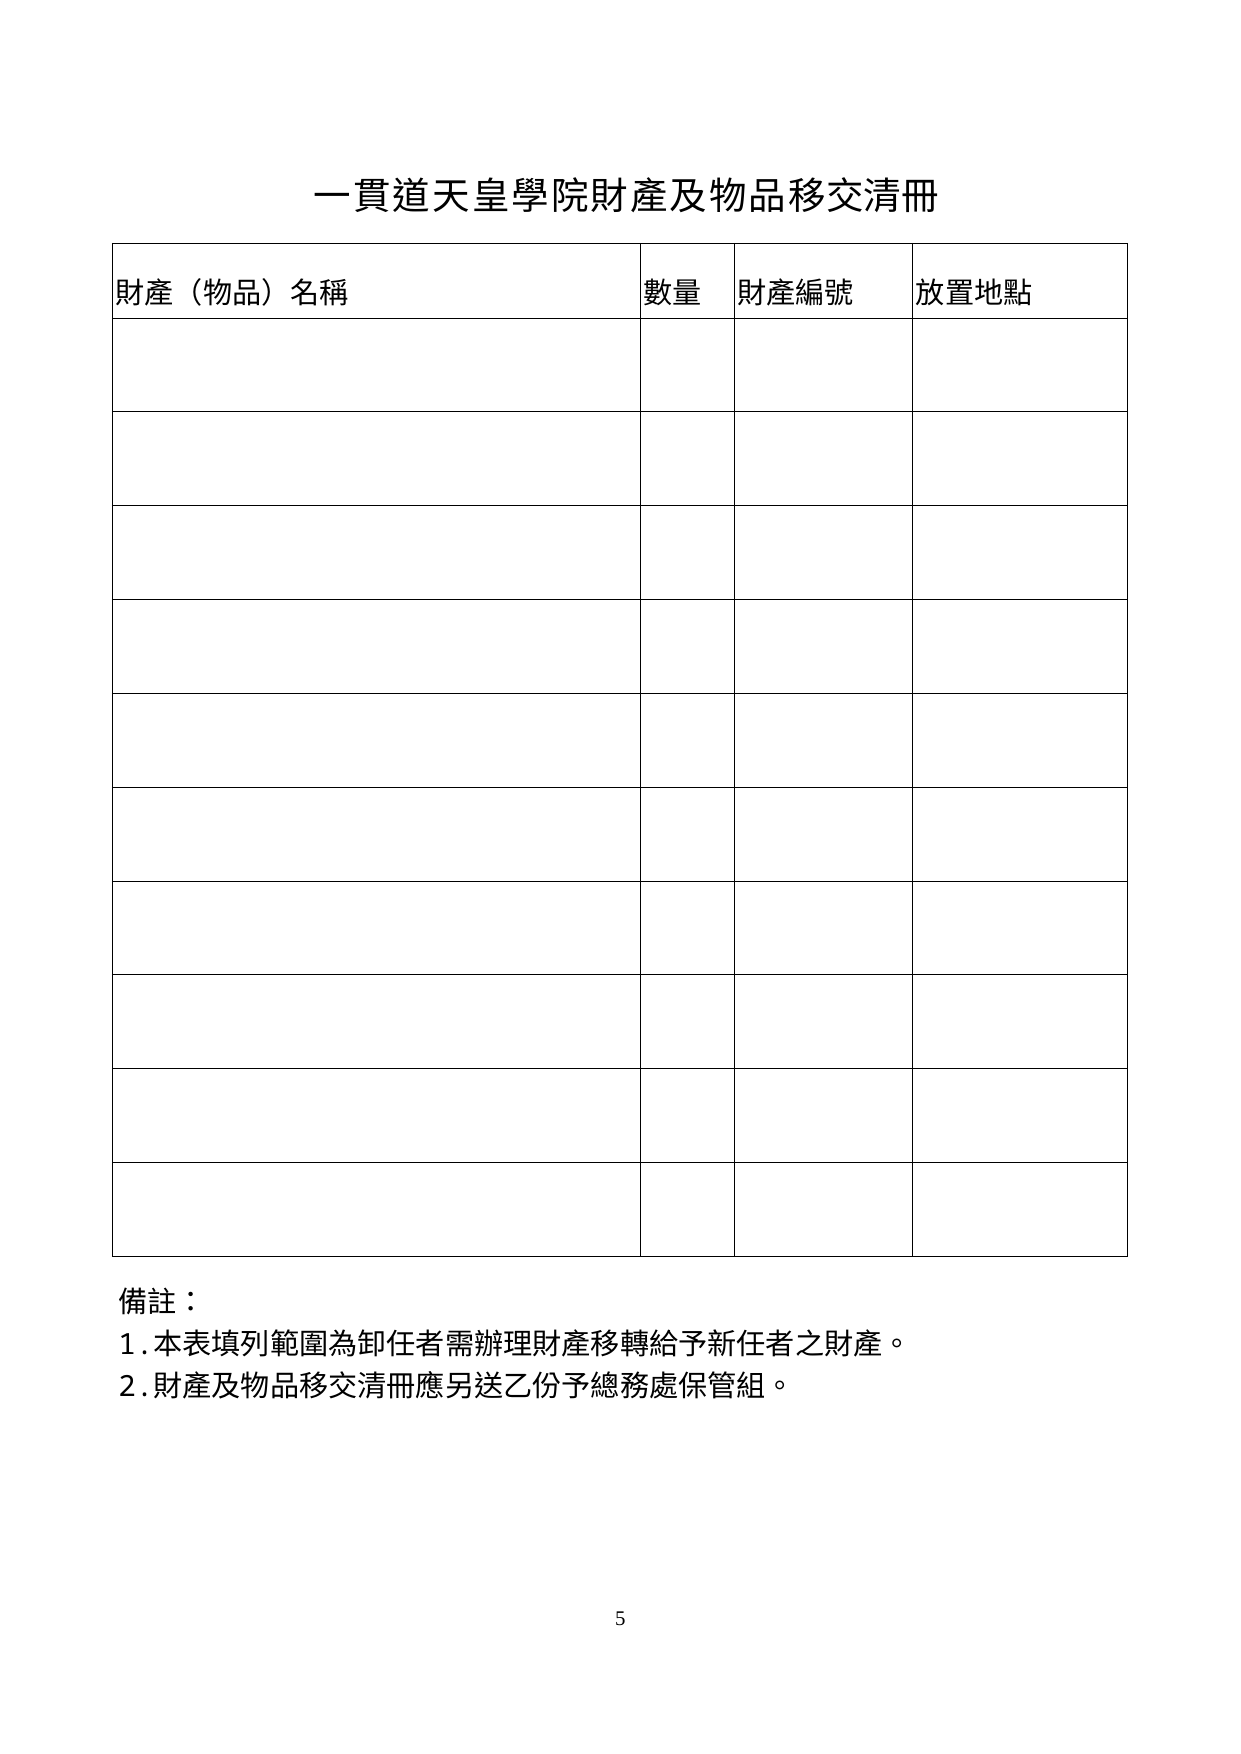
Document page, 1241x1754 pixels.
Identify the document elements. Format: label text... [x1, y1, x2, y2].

table_cell [641, 882, 734, 974]
table_cell [913, 882, 1127, 974]
table_cell [735, 412, 912, 505]
table_cell [641, 412, 734, 505]
table_cell [113, 319, 640, 411]
table_cell [735, 1069, 912, 1162]
table_cell [113, 788, 640, 881]
table_cell [113, 975, 640, 1068]
table_cell [641, 600, 734, 693]
table_cell [113, 506, 640, 599]
table_cell [735, 319, 912, 411]
text 2.財產及物品移交清冊應另送乙份予總務處保管組。 [118, 1363, 1122, 1404]
table_cell [913, 1069, 1127, 1162]
table_header 數量 [641, 244, 734, 317]
table_cell [641, 1069, 734, 1162]
table_cell [913, 412, 1127, 505]
table_cell [641, 788, 734, 881]
text 備註： [118, 1279, 1122, 1321]
table_cell [641, 694, 734, 787]
table_cell [913, 694, 1127, 787]
text 一貫道天皇學院財產及物品移交清冊 [130, 166, 1122, 220]
table_cell [113, 694, 640, 787]
table_cell [641, 319, 734, 411]
table_cell [113, 882, 640, 974]
table_cell [913, 319, 1127, 411]
table_cell [913, 788, 1127, 881]
table_cell [641, 506, 734, 599]
table_cell [735, 600, 912, 693]
table_cell [913, 1163, 1127, 1256]
table_cell [913, 506, 1127, 599]
table_cell [113, 600, 640, 693]
table_header 財產（物品）名稱 [113, 244, 640, 317]
table_cell [913, 600, 1127, 693]
text 1.本表填列範圍為卸任者需辦理財產移轉給予新任者之財產。 [118, 1321, 1122, 1363]
table_cell [113, 1069, 640, 1162]
table_cell [735, 694, 912, 787]
table_cell [735, 1163, 912, 1256]
table_header 財產編號 [735, 244, 912, 317]
table_header 放置地點 [913, 244, 1127, 317]
table_cell [113, 412, 640, 505]
table_cell [913, 975, 1127, 1068]
table_cell [735, 975, 912, 1068]
table_cell [735, 506, 912, 599]
table_cell [113, 1163, 640, 1256]
table_cell [735, 788, 912, 881]
table_cell [641, 975, 734, 1068]
table_cell [735, 882, 912, 974]
table_cell [641, 1163, 734, 1256]
